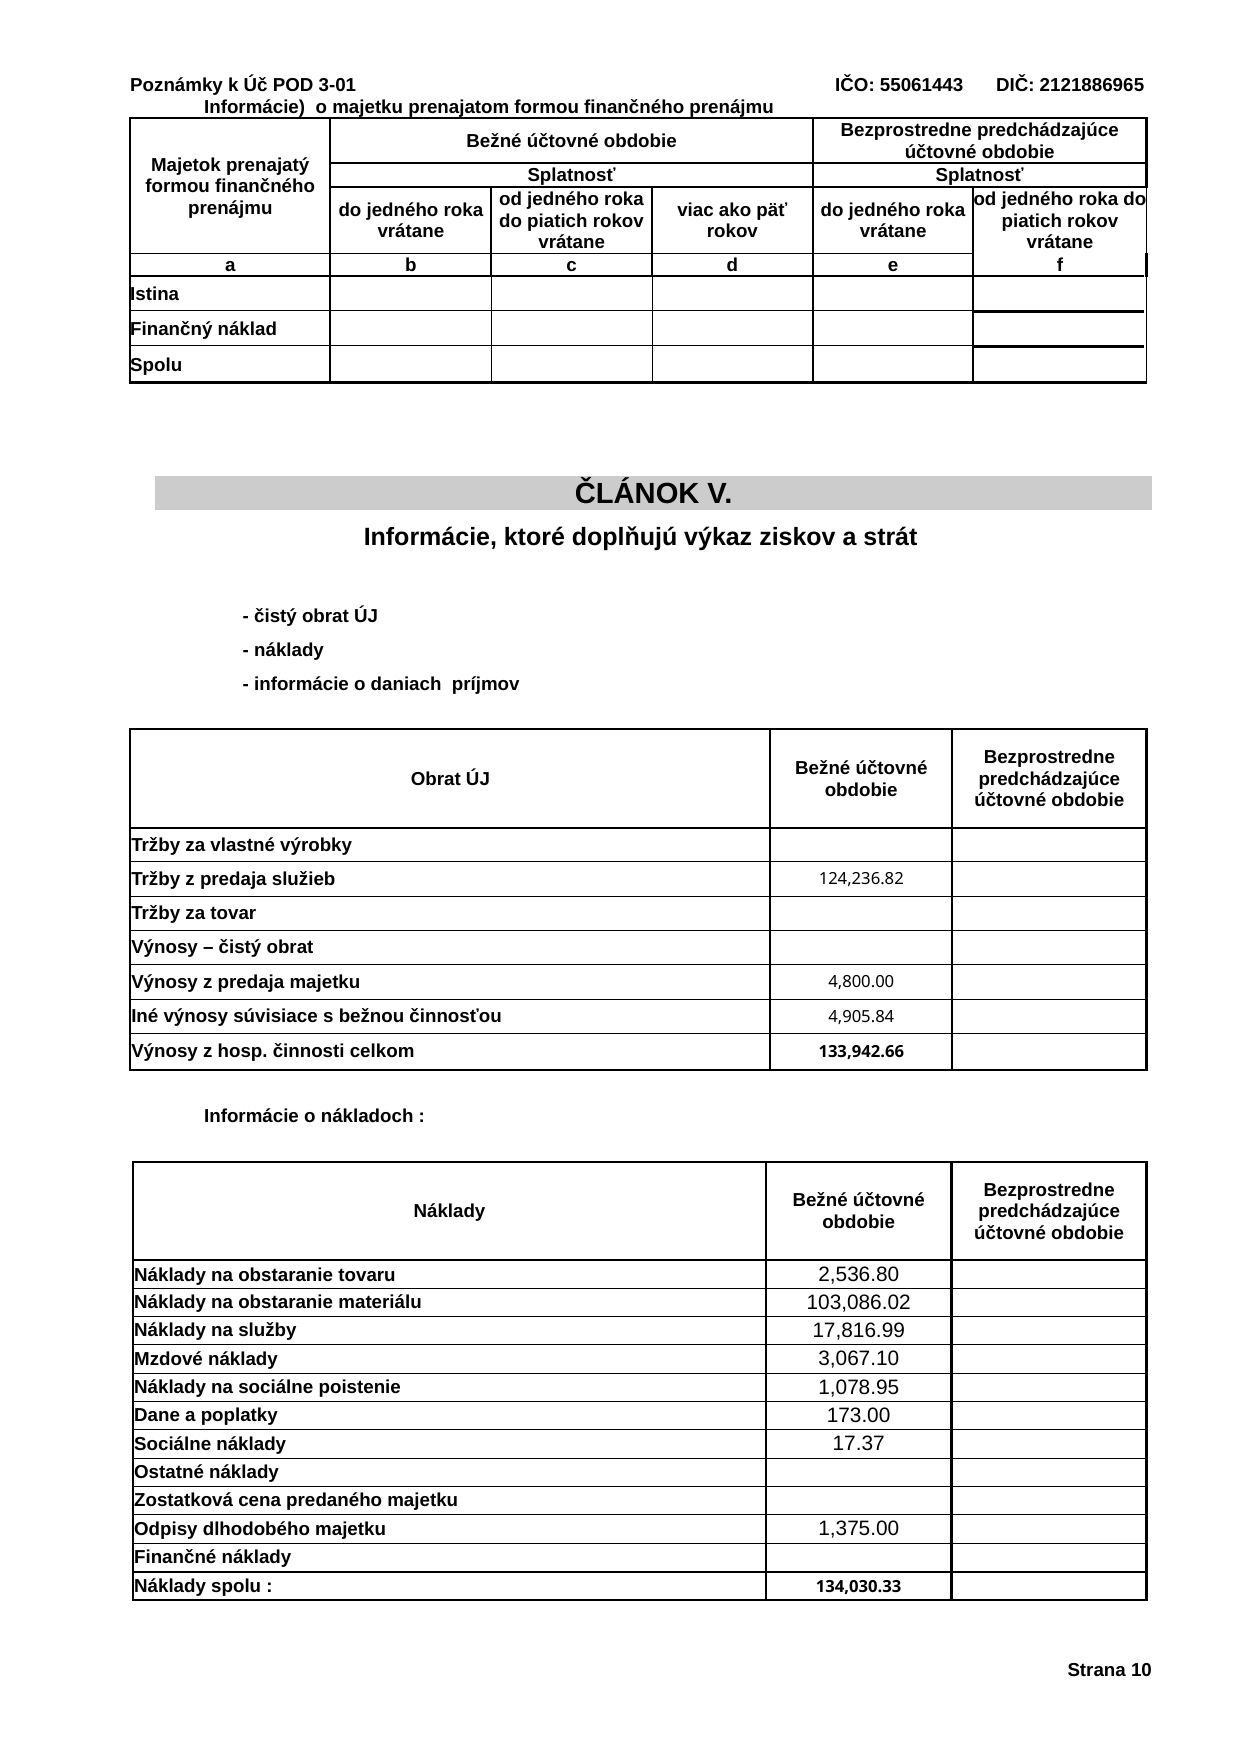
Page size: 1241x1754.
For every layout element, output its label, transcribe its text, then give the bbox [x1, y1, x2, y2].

table_cell Náklady na obstaranie tovaru [134, 1261, 765, 1287]
table_cell [492, 311, 652, 345]
table_cell [767, 1487, 950, 1514]
table_cell [953, 1317, 1145, 1344]
list - náklady [205, 639, 1152, 660]
table_cell [953, 1573, 1145, 1599]
table_cell Výnosy z predaja majetku [131, 965, 769, 999]
table_cell e [814, 254, 972, 275]
table_cell 17 816,99 [767, 1317, 950, 1344]
table_cell Náklady na obstaranie materiálu [134, 1289, 765, 1316]
table_cell Finančný náklad [131, 311, 329, 345]
table_cell Náklady na služby [134, 1317, 765, 1344]
table_cell [953, 862, 1145, 896]
table_cell [653, 277, 812, 310]
table_header Bežné účtovné obdobie [771, 730, 951, 827]
table_cell [953, 1374, 1145, 1401]
table_cell 133 942,66 [771, 1034, 951, 1069]
table_cell [953, 1430, 1145, 1457]
table_cell [771, 931, 951, 964]
table_cell [974, 345, 1146, 381]
table_cell [953, 1487, 1145, 1514]
table_cell Tržby za vlastné výrobky [131, 829, 769, 861]
table_cell 3 067,10 [767, 1345, 950, 1372]
table_cell f [974, 253, 1145, 275]
table_cell [974, 275, 1146, 310]
table_cell 4 905,84 [771, 1000, 951, 1033]
table_header Bezprostredne predchádzajúce účtovné obdobie [814, 119, 1145, 162]
table_cell [953, 1515, 1145, 1542]
table_cell [953, 829, 1145, 861]
table_cell Výnosy z hosp. činnosti celkom [131, 1034, 769, 1069]
table_cell [767, 1459, 950, 1486]
table_header Bezprostredne predchádzajúce účtovné obdobie [953, 730, 1145, 827]
table_cell [953, 965, 1145, 999]
table_cell Odpisy dlhodobého majetku [134, 1515, 765, 1542]
table_cell Náklady na sociálne poistenie [134, 1374, 765, 1401]
table_cell [814, 311, 972, 345]
table_cell [953, 1345, 1145, 1372]
table_cell Výnosy – čistý obrat [131, 931, 769, 964]
table_cell Dane a poplatky [134, 1402, 765, 1429]
table_cell Sociálne náklady [134, 1430, 765, 1457]
table_cell [771, 897, 951, 930]
table_cell [492, 346, 652, 381]
list - informácie o daniach príjmov [205, 673, 1152, 694]
table_cell [331, 346, 491, 381]
table_cell [814, 277, 972, 310]
list - čistý obrat ÚJ [205, 605, 1152, 626]
table_cell Tržby za tovar [131, 897, 769, 930]
table_header Bežné účtovné obdobie [767, 1163, 950, 1259]
table_cell Náklady spolu : [134, 1573, 765, 1599]
table_cell d [653, 254, 812, 275]
table_cell [331, 277, 491, 310]
table_cell 134 030,33 [767, 1573, 950, 1599]
table_cell 124 236,82 [771, 862, 951, 896]
table_cell 2 536,80 [767, 1261, 950, 1287]
table_cell [974, 310, 1146, 345]
table_cell 173,00 [767, 1402, 950, 1429]
table_cell [953, 1402, 1145, 1429]
table_header Bežné účtovné obdobie [331, 119, 812, 162]
table_cell [953, 931, 1145, 964]
table_cell Iné výnosy súvisiace s bežnou činnosťou [131, 1000, 769, 1033]
table_cell [953, 1034, 1145, 1069]
table_cell [492, 277, 652, 310]
text Informácie, ktoré doplňujú výkaz ziskov a strát [130, 522, 1152, 551]
table_cell do jedného roka vrátane [814, 188, 972, 253]
table_cell 103 086,02 [767, 1289, 950, 1316]
table_cell Istina [131, 277, 329, 310]
table_cell Spolu [131, 346, 329, 381]
table_cell c [492, 254, 651, 275]
table_cell [953, 897, 1145, 930]
table_cell [953, 1289, 1145, 1316]
table_header Bezprostredne predchádzajúce účtovné obdobie [953, 1163, 1145, 1259]
table_cell Ostatné náklady [134, 1459, 765, 1486]
table_cell [653, 311, 812, 345]
table_header Náklady [134, 1163, 765, 1259]
table_cell [767, 1544, 950, 1571]
table_cell [953, 1544, 1145, 1571]
table_cell do jedného roka vrátane [331, 188, 490, 253]
table_cell viac ako päť rokov [653, 188, 812, 253]
table_cell [953, 1459, 1145, 1486]
subtitle Informácie o nákladoch : [199, 1105, 1152, 1127]
table_cell [331, 311, 491, 345]
table_cell od jedného roka do piatich rokov vrátane [492, 188, 651, 253]
table_cell [653, 346, 812, 381]
table_cell 4 800,00 [771, 965, 951, 999]
table_header Majetok prenajatý formou finančného prenájmu [131, 119, 329, 253]
table_cell b [331, 254, 490, 275]
table_cell Mzdové náklady [134, 1345, 765, 1372]
table_cell [771, 829, 951, 861]
table_cell Finančné náklady [134, 1544, 765, 1571]
table_header Obrat ÚJ [131, 730, 769, 827]
subtitle Informácie) o majetku prenajatom formou finančného prenájmu [199, 95, 1152, 117]
table_cell od jedného roka do piatich rokov vrátane [974, 188, 1146, 253]
table_cell [953, 1000, 1145, 1033]
table_cell 1 078,95 [767, 1374, 950, 1401]
table_cell 1 375,00 [767, 1515, 950, 1542]
table_cell [814, 346, 972, 381]
table_cell Splatnosť [814, 164, 1145, 186]
table_cell Zostatková cena predaného majetku [134, 1487, 765, 1514]
table_cell Splatnosť [331, 164, 812, 186]
table_cell 17,37 [767, 1430, 950, 1457]
subtitle ČlÁNOK V. [155, 476, 1152, 510]
table_cell Tržby z predaja služieb [131, 862, 769, 896]
table_cell [953, 1261, 1145, 1287]
table_cell a [131, 254, 329, 275]
